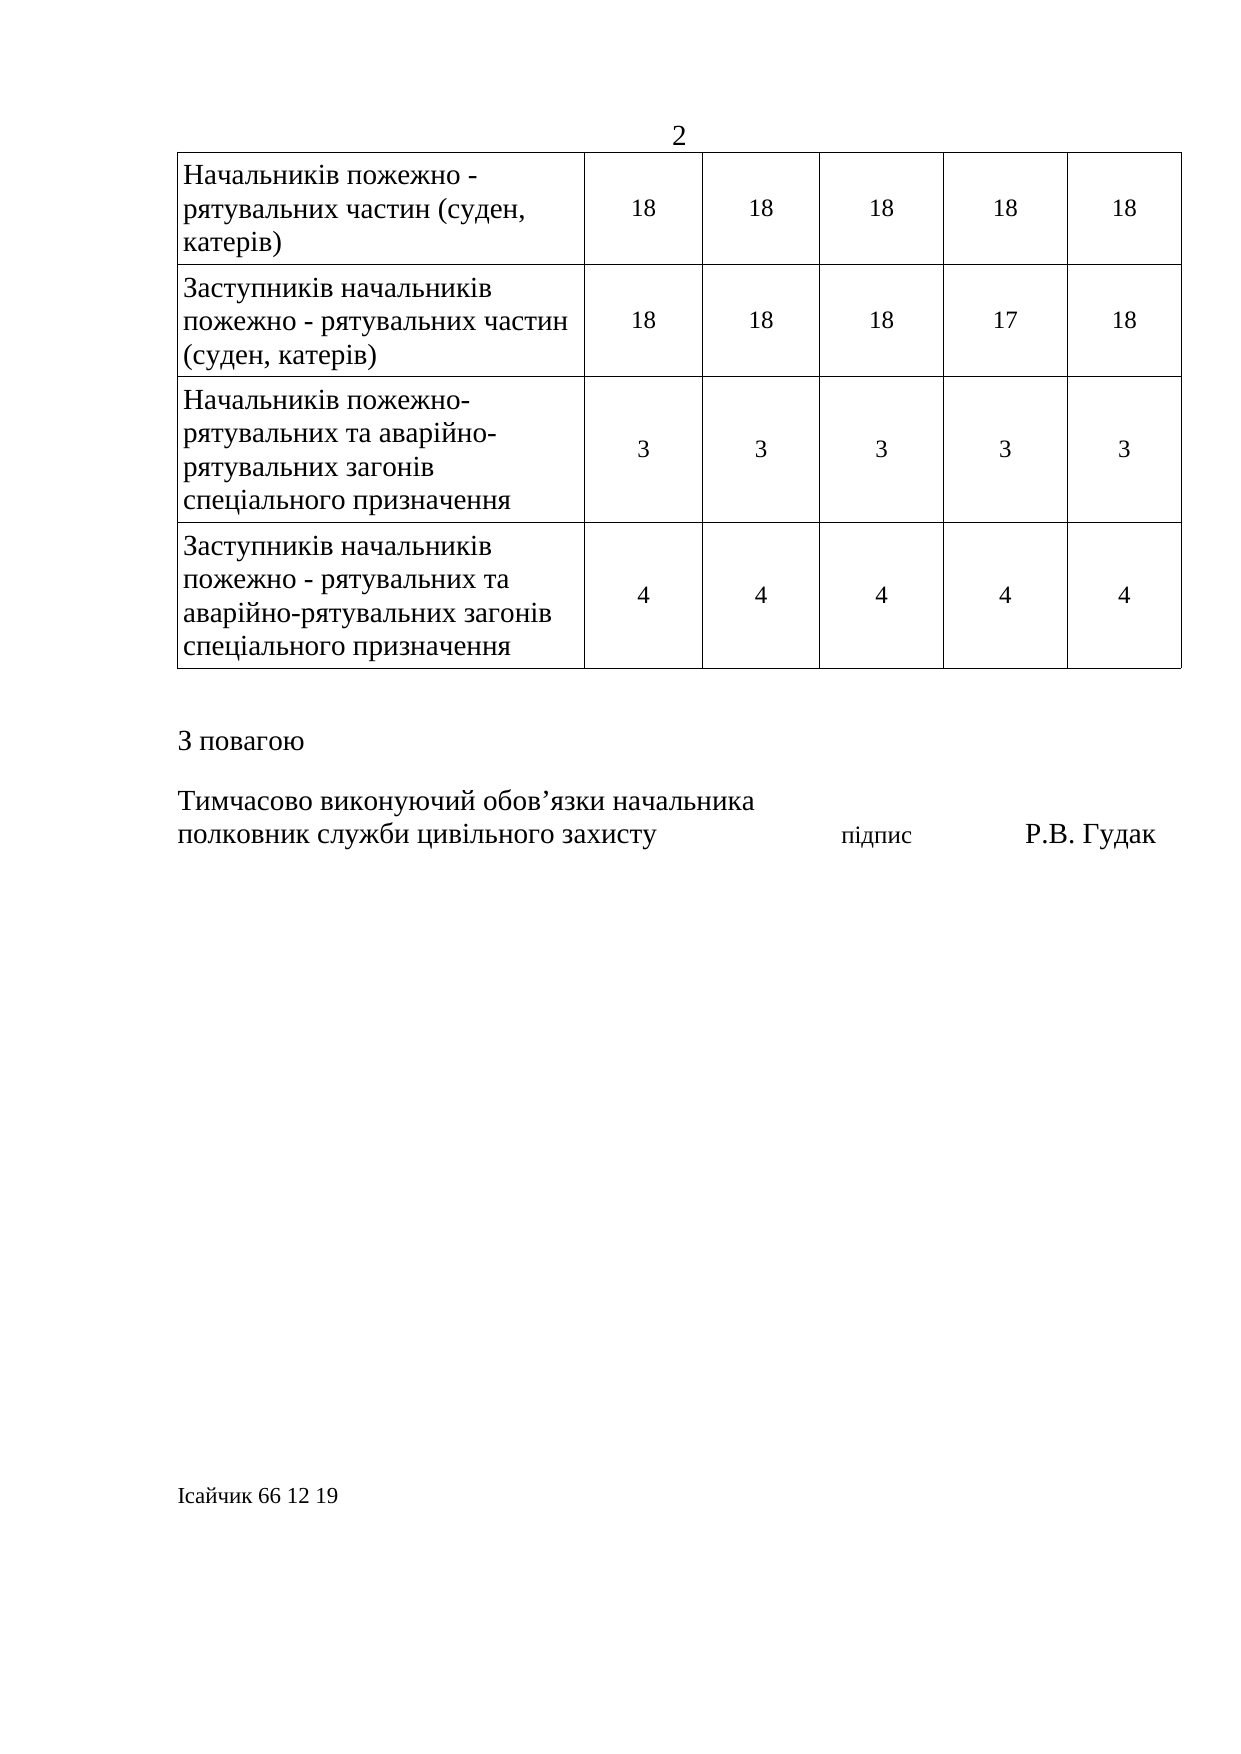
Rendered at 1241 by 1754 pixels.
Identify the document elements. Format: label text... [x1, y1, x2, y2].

table_cell 4 [1068, 523, 1181, 667]
text З повагою [177, 723, 1181, 756]
table_cell Заступників начальників пожежно - рятувальних частин (суден, катерів) [178, 265, 584, 376]
table_cell 4 [585, 523, 702, 667]
text полковник служби цивільного захисту підпис Р.В. Гудак [177, 816, 1181, 850]
table_cell 17 [944, 265, 1067, 376]
text Ісайчик 66 12 19 [177, 1482, 1181, 1508]
table_cell 18 [703, 265, 819, 376]
table_cell 3 [820, 377, 943, 522]
table_cell 18 [820, 153, 943, 264]
table_cell Начальників пожежно - рятувальних частин (суден, катерів) [178, 153, 584, 264]
table_cell 18 [944, 153, 1067, 264]
table_cell 4 [944, 523, 1067, 667]
table_cell Начальників пожежно-рятувальних та аварійно-рятувальних загонів спеціального призначення [178, 377, 584, 522]
table_cell 3 [585, 377, 702, 522]
table_cell 3 [944, 377, 1067, 522]
table_cell 18 [820, 265, 943, 376]
table_cell 3 [1068, 377, 1181, 522]
table_cell 18 [585, 265, 702, 376]
table_cell 18 [1068, 153, 1181, 264]
table_cell 3 [703, 377, 819, 522]
table_cell Заступників начальників пожежно - рятувальних та аварійно-рятувальних загонів спеціального призначення [178, 523, 584, 667]
text Тимчасово виконуючий обов’язки начальника [177, 783, 1181, 816]
table_cell 18 [703, 153, 819, 264]
table_cell 4 [820, 523, 943, 667]
table_cell 18 [585, 153, 702, 264]
table_cell 4 [703, 523, 819, 667]
table_cell 18 [1068, 265, 1181, 376]
